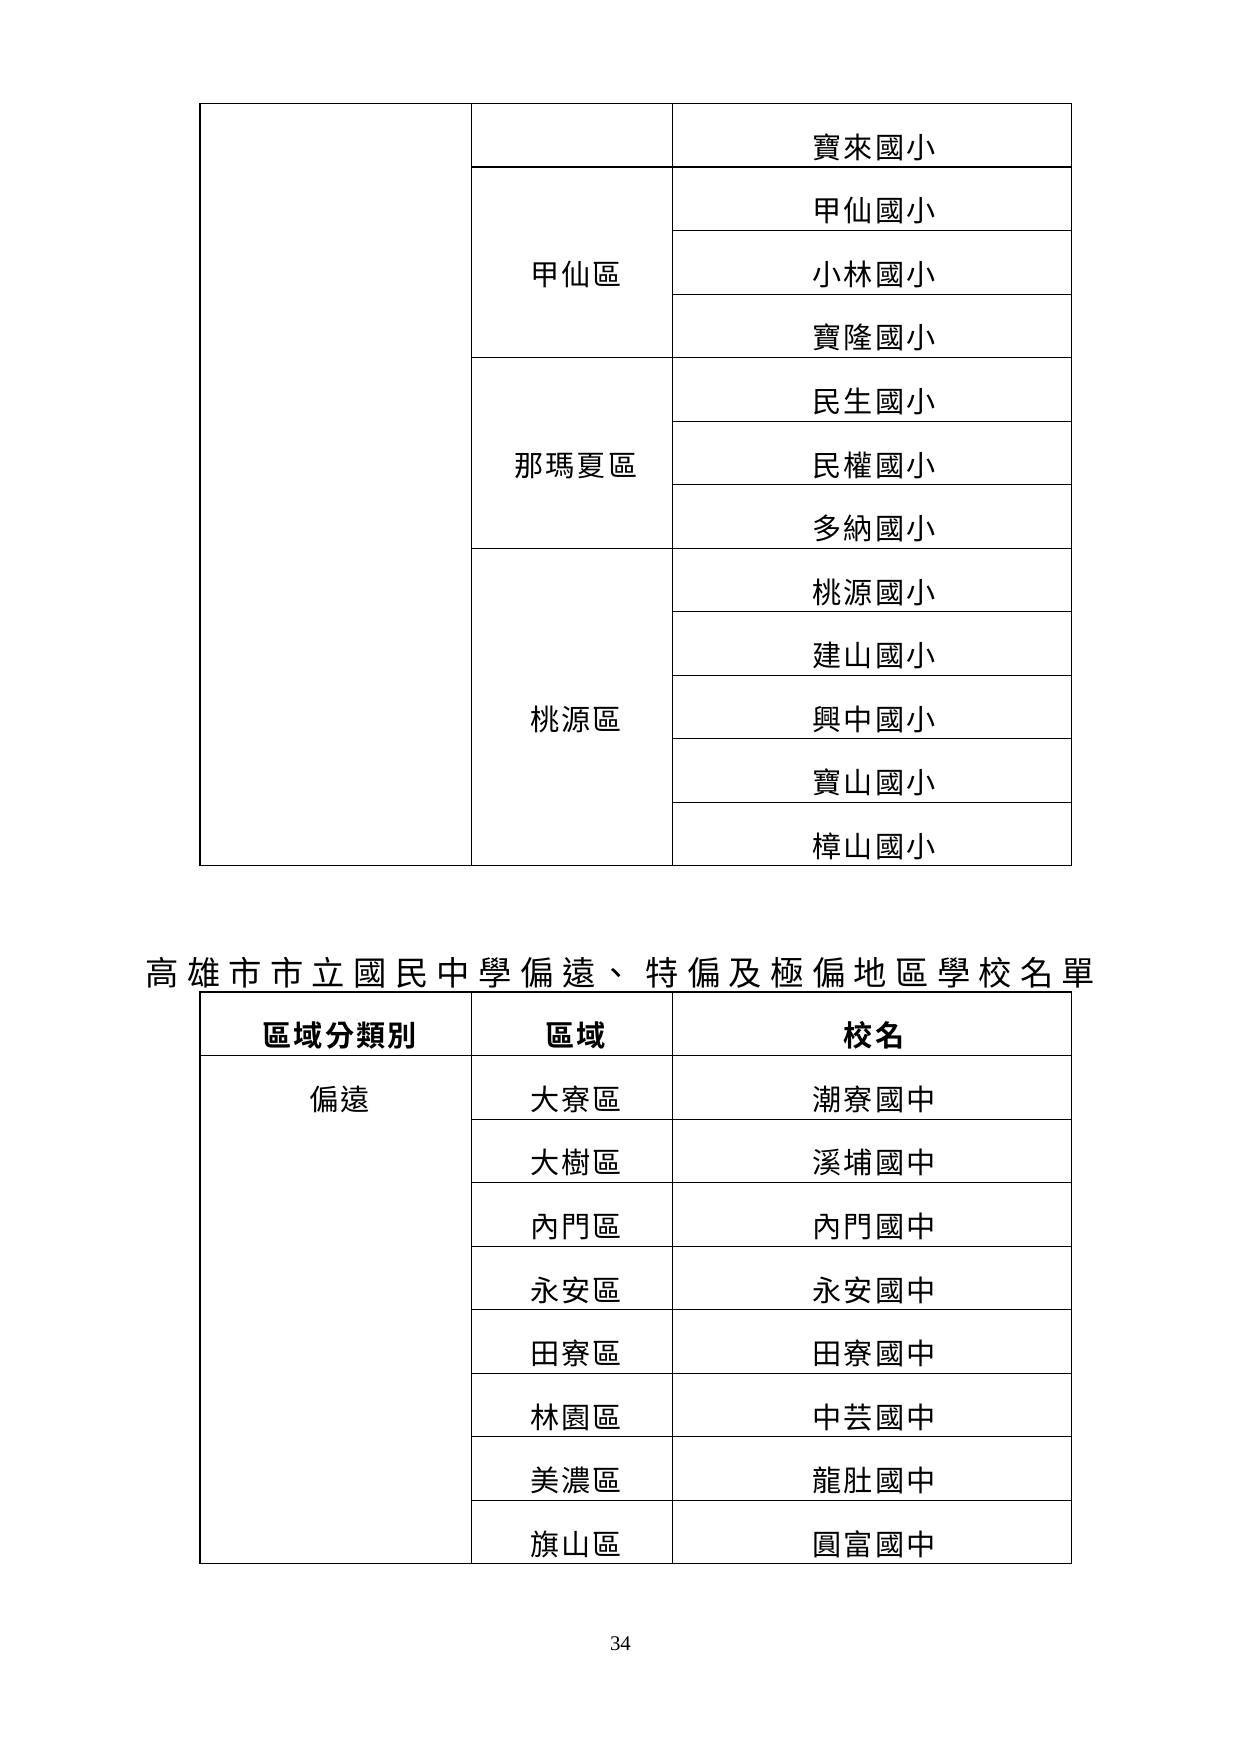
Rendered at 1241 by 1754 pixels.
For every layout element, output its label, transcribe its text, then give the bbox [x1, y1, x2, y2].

table_cell [201, 104, 471, 865]
table_cell 桃源國小 [673, 549, 1071, 611]
table_header 校名 [673, 993, 1071, 1055]
table_cell 林園區 [472, 1374, 672, 1436]
table_cell 興中國小 [673, 676, 1071, 738]
table_cell 多納國小 [673, 485, 1071, 548]
table_cell 桃源區 [472, 549, 672, 865]
table_cell [472, 104, 672, 166]
table_cell 大寮區 [472, 1056, 672, 1118]
table_cell 民生國小 [673, 358, 1071, 421]
table_cell 寶隆國小 [673, 295, 1071, 357]
table_cell 龍肚國中 [673, 1437, 1071, 1500]
table_cell 潮寮國中 [673, 1056, 1071, 1118]
table_header 區域 [472, 993, 672, 1055]
table_cell 中芸國中 [673, 1374, 1071, 1436]
table_cell 永安區 [472, 1247, 672, 1309]
table_cell 寶來國小 [673, 104, 1071, 166]
table_cell 內門區 [472, 1183, 672, 1246]
table_header 區域分類別 [201, 993, 471, 1055]
text 高雄市市立國民中學偏遠、特偏及極偏地區學校名單 [115, 929, 1125, 991]
table_cell 大樹區 [472, 1120, 672, 1182]
table_cell 旗山區 [472, 1501, 672, 1563]
table_cell 溪埔國中 [673, 1120, 1071, 1182]
table_cell 永安國中 [673, 1247, 1071, 1309]
table_cell 田寮國中 [673, 1310, 1071, 1373]
table_cell 圓富國中 [673, 1501, 1071, 1563]
table_cell 田寮區 [472, 1310, 672, 1373]
table_cell 建山國小 [673, 612, 1071, 675]
table_cell 甲仙國小 [673, 168, 1071, 230]
table_cell 樟山國小 [673, 803, 1071, 865]
table_cell 美濃區 [472, 1437, 672, 1500]
table_cell 甲仙區 [472, 168, 672, 357]
table_cell 內門國中 [673, 1183, 1071, 1246]
table_cell 寶山國小 [673, 739, 1071, 802]
table_cell 小林國小 [673, 231, 1071, 293]
table_cell 民權國小 [673, 422, 1071, 484]
table_cell 偏遠 [201, 1056, 471, 1563]
table_cell 那瑪夏區 [472, 358, 672, 548]
